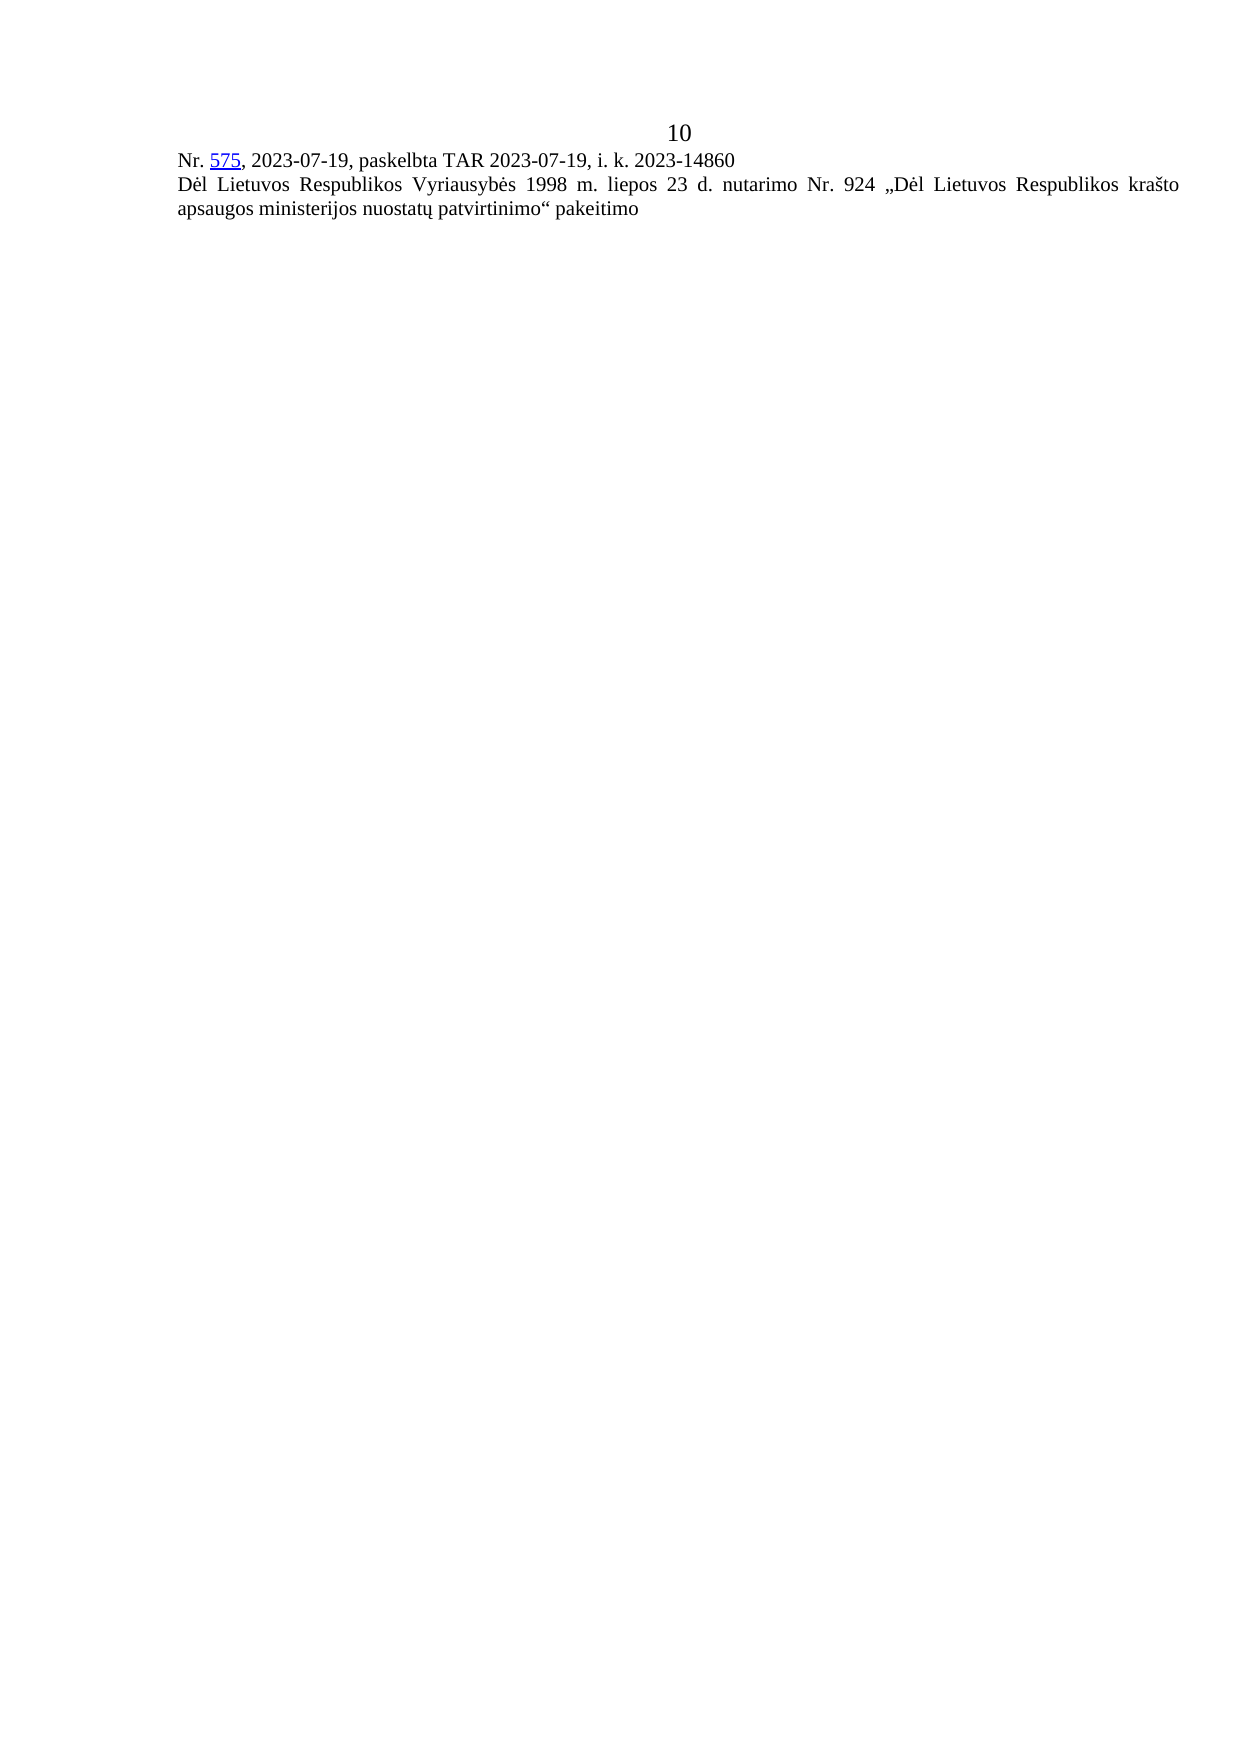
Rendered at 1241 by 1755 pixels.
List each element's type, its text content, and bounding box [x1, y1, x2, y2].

text Dėl Lietuvos Respublikos Vyriausybės 1998 m. liepos 23 d. nutarimo Nr. 924 „Dėl Lietuvos Respublikos krašto apsaugos ministerijos nuostatų patvirtinimo“ pakeitimo [177, 172, 1181, 220]
text Nr. 575, 2023-07-19, paskelbta TAR 2023-07-19, i. k. 2023-14860 [177, 148, 1181, 172]
